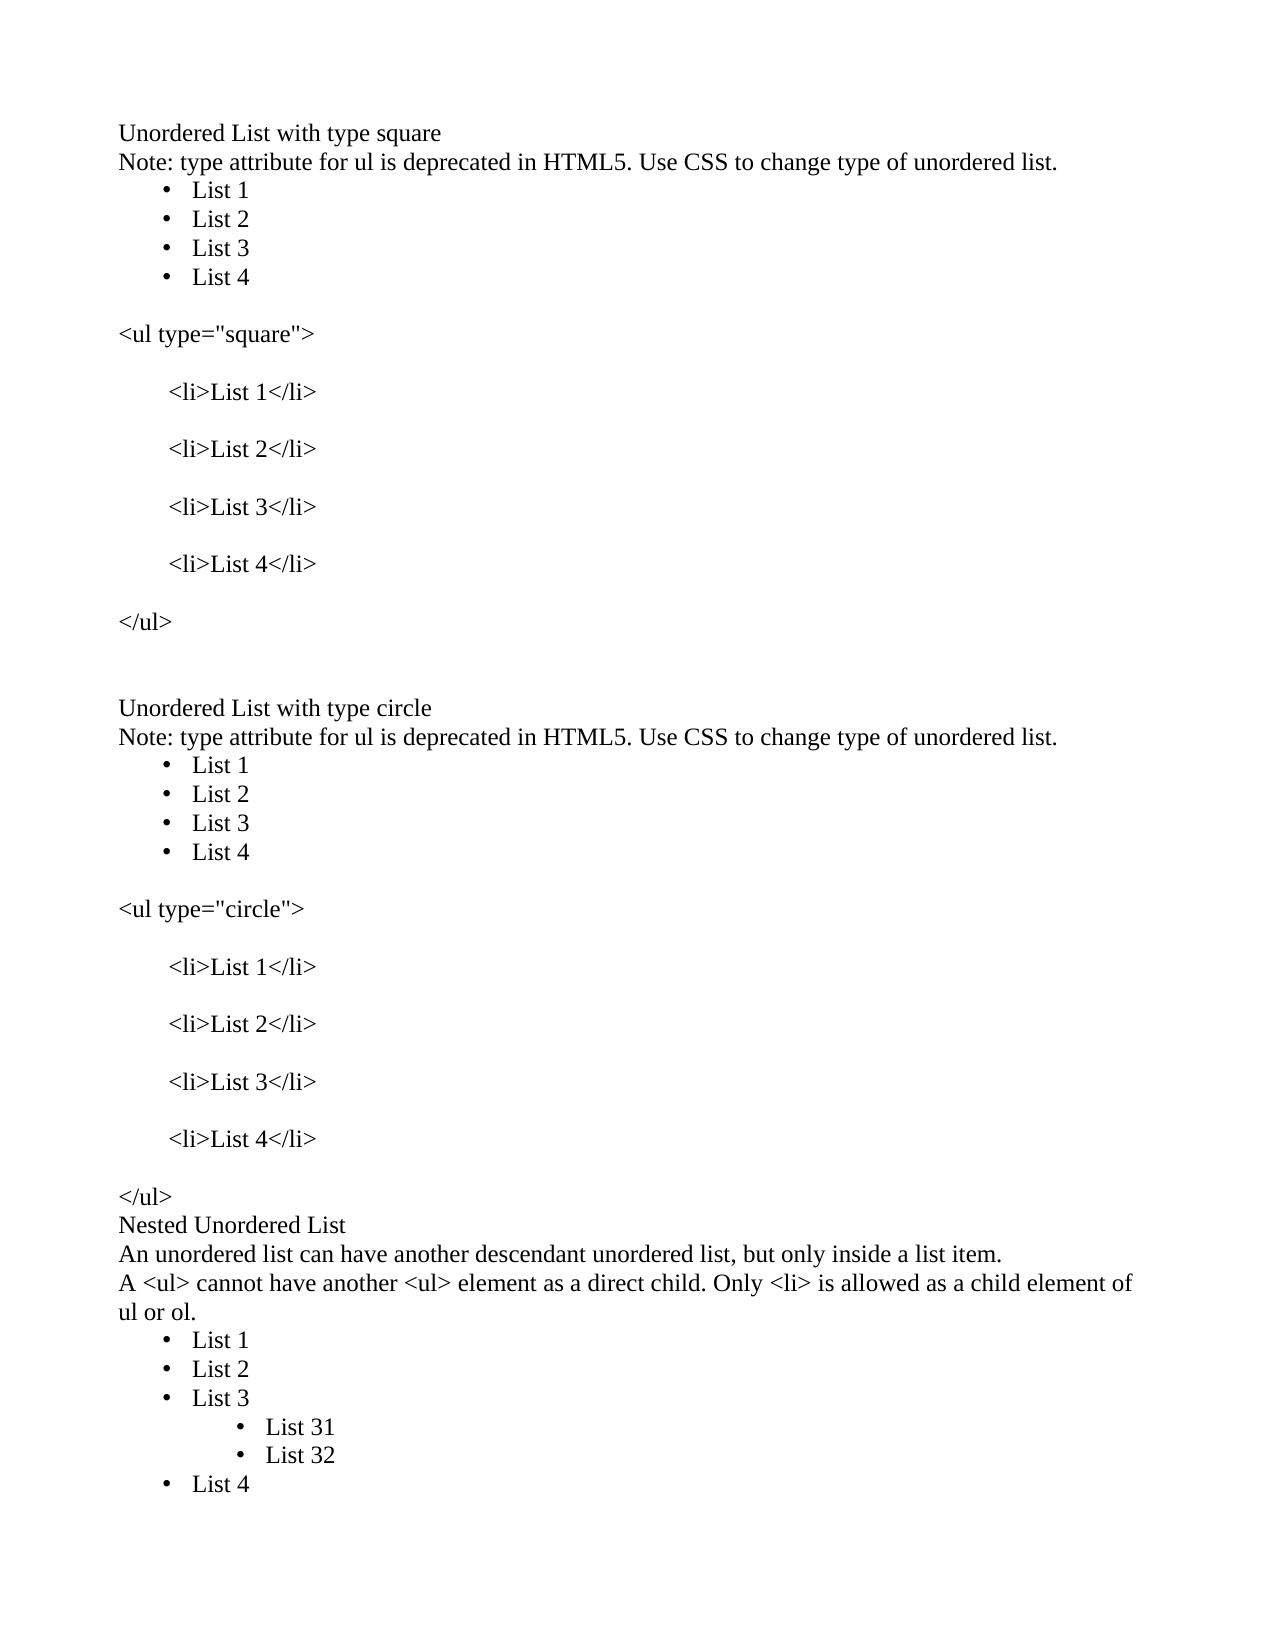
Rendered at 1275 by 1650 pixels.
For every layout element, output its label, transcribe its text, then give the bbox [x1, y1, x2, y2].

text Unordered List with type circle [118, 693, 1157, 722]
text <li>List 4</li> [118, 549, 1157, 578]
list List 2 [162, 204, 1157, 233]
list List 4 [162, 262, 1157, 291]
list List 1 [162, 751, 1157, 779]
text <li>List 3</li> [118, 492, 1157, 521]
list List 4 [162, 837, 1157, 866]
text <li>List 2</li> [118, 434, 1157, 463]
list List 1 [162, 1326, 1157, 1354]
list List 2 [162, 1354, 1157, 1383]
text An unordered list can have another descendant unordered list, but only inside a list item. A <ul> cannot have another <ul> element as a direct child. Only <li> is allowed as a child element of ul or ol. [118, 1239, 1157, 1326]
list List 3 [162, 808, 1157, 837]
list List 32 [236, 1441, 1157, 1469]
text Note: type attribute for ul is deprecated in HTML5. Use CSS to change type of unordered list. [118, 147, 1157, 176]
list List 1 [162, 176, 1157, 204]
text Note: type attribute for ul is deprecated in HTML5. Use CSS to change type of unordered list. [118, 722, 1157, 751]
list List 31 [236, 1412, 1157, 1441]
text <li>List 1</li> [118, 377, 1157, 406]
text <ul type="square"> [118, 319, 1157, 348]
text <li>List 1</li> [118, 952, 1157, 981]
list List 3 [162, 233, 1157, 262]
text <li>List 3</li> [118, 1067, 1157, 1096]
text <ul type="circle"> [118, 894, 1157, 923]
text </ul> [118, 607, 1157, 636]
text Unordered List with type square [118, 118, 1157, 147]
list List 4 [162, 1469, 1157, 1498]
list List 3 [162, 1383, 1157, 1412]
list List 2 [162, 779, 1157, 808]
text </ul> [118, 1182, 1157, 1211]
text <li>List 4</li> [118, 1124, 1157, 1153]
text Nested Unordered List [118, 1211, 1157, 1239]
text <li>List 2</li> [118, 1009, 1157, 1038]
